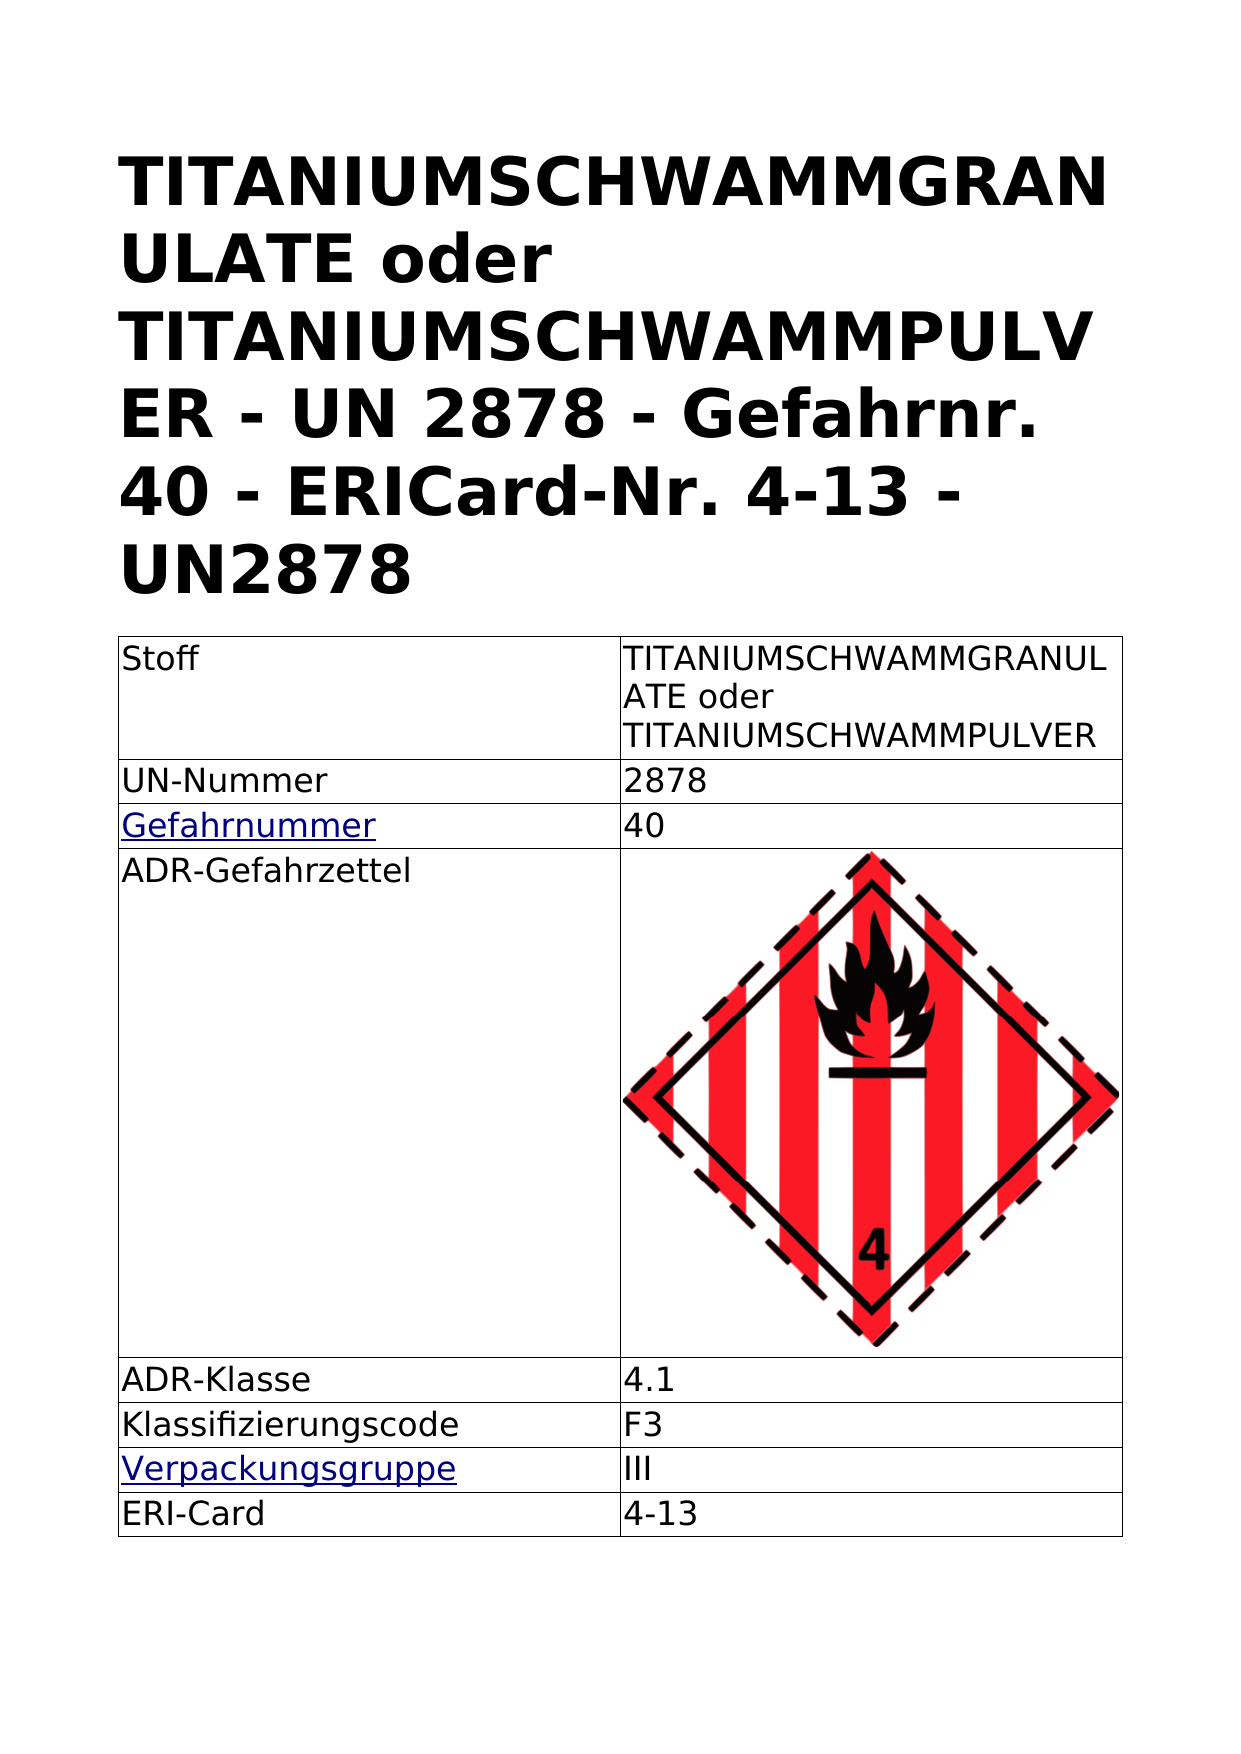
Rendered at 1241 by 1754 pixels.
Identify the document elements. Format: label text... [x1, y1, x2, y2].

table_cell Gefahrnummer [119, 804, 620, 848]
table_cell Klassifizierungscode [119, 1403, 620, 1447]
table_header Stoff [119, 637, 620, 758]
subtitle TITANIUMSCHWAMMGRANULATE oder TITANIUMSCHWAMMPULVER - UN 2878 - Gefahrnr. 40 - ERICard-Nr. 4-13 - UN2878 [118, 143, 1122, 609]
table_cell F3 [621, 1403, 1122, 1447]
table_cell [621, 849, 1122, 1357]
table_cell Verpackungsgruppe [119, 1448, 620, 1492]
table_header TITANIUMSCHWAMMGRANULATE oder TITANIUMSCHWAMMPULVER [621, 637, 1122, 758]
table_cell ADR-Klasse [119, 1358, 620, 1402]
table_cell III [621, 1448, 1122, 1492]
table_cell ADR-Gefahrzettel [119, 849, 620, 1357]
table_cell 4.1 [621, 1358, 1122, 1402]
table_cell ERI-Card [119, 1493, 620, 1536]
table_cell 40 [621, 804, 1122, 848]
table_cell UN-Nummer [119, 760, 620, 803]
table_cell 4-13 [621, 1493, 1122, 1536]
table_cell 2878 [621, 760, 1122, 803]
picture [622, 851, 1120, 1347]
